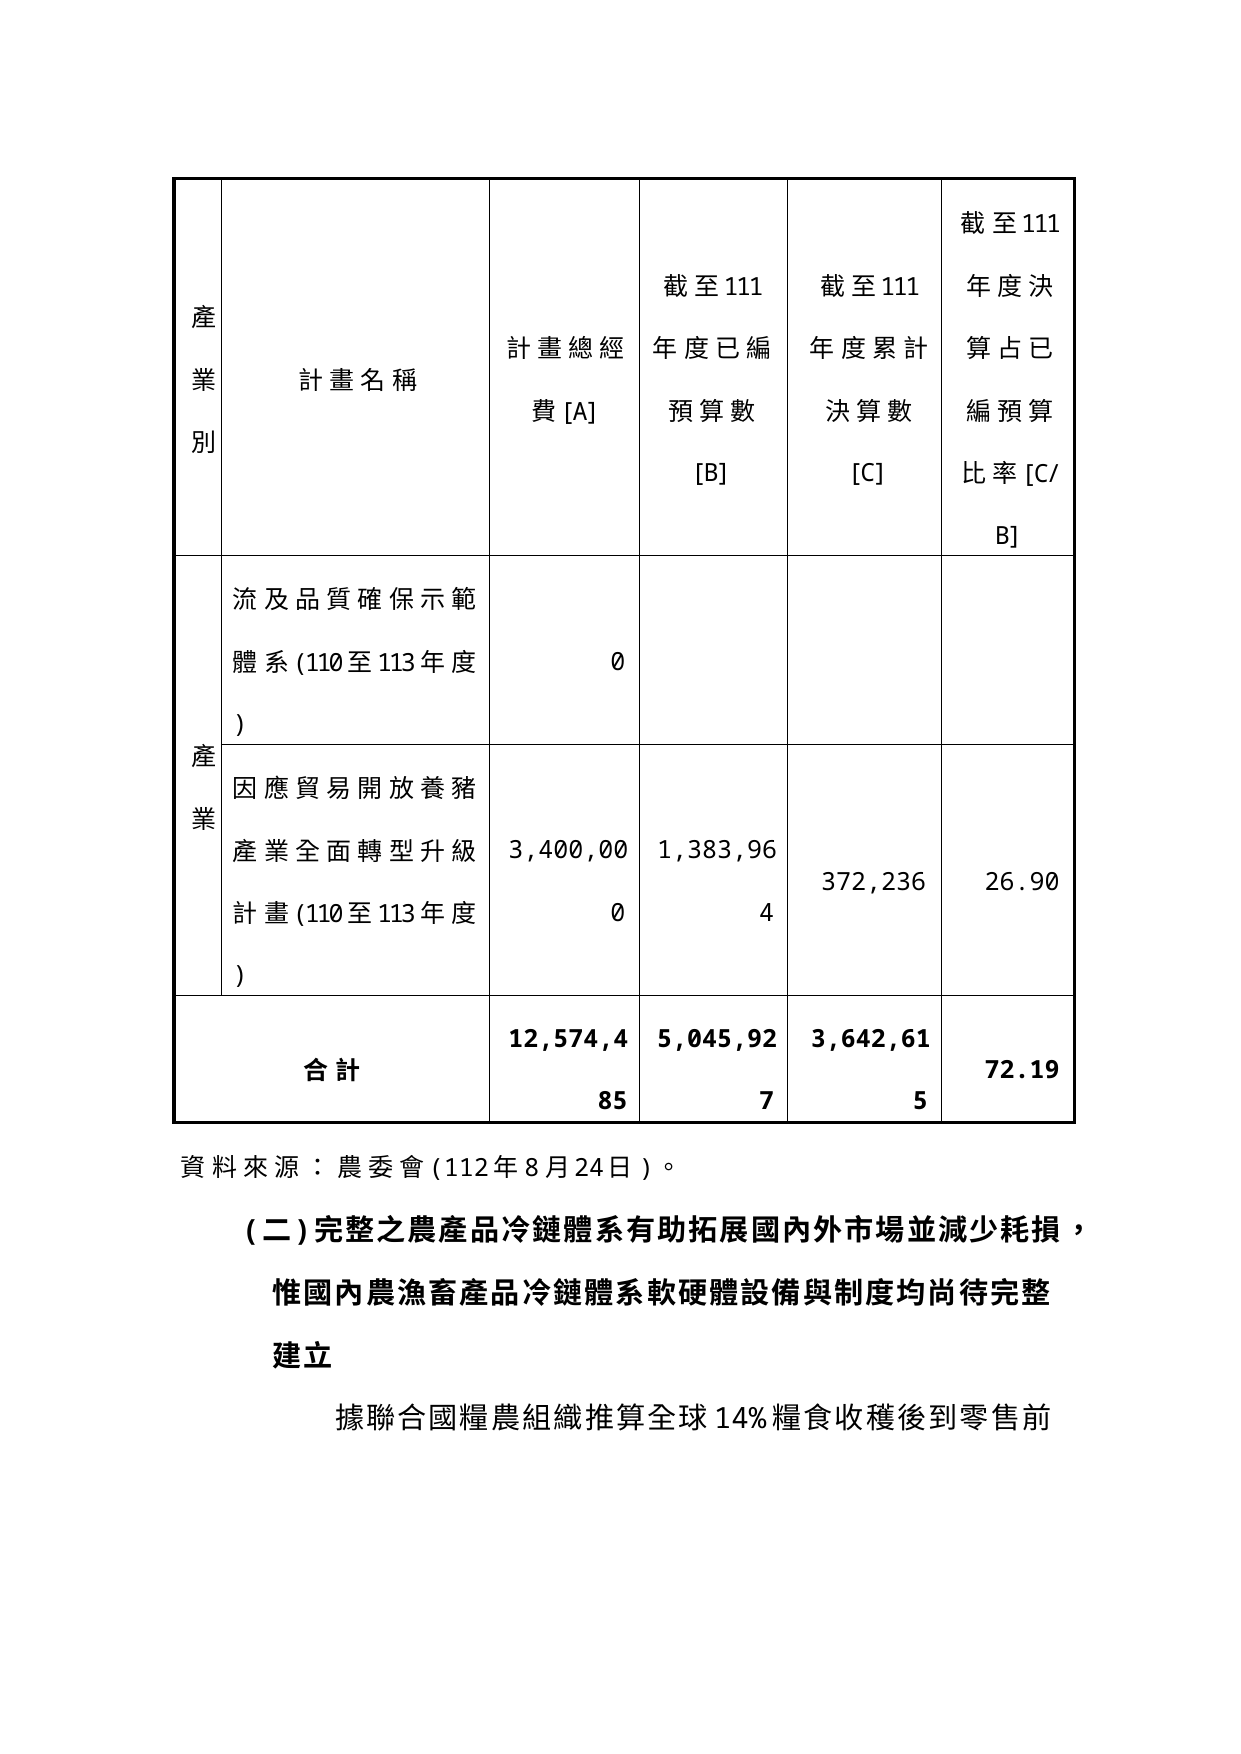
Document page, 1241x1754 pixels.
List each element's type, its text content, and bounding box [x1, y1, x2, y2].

table_header 截至111年度已編預算數[B] [640, 180, 787, 555]
table_header 計畫名稱 [222, 180, 489, 555]
table_cell 3,400,000 [490, 745, 639, 995]
table_cell 372,236 [788, 745, 941, 995]
table_cell 流及品質確保示範體系(110至113年度) [222, 556, 489, 744]
table_cell [640, 556, 787, 744]
table_header 截至111年度決算占已編預算比率[C/B] [942, 180, 1073, 555]
table_cell 3,642,615 [788, 996, 941, 1121]
table_cell 26.90 [942, 745, 1073, 995]
text 據聯合國糧農組織推算全球14%糧食收穫後到零售前之供應鏈環節內耗損，歐美發達國家已形成完整之農產品冷鏈物流體系，預冷保鮮率達80%以上，尤其北美市場90%農產品用冷鏈物流。亞洲之新加坡、日本等已進入冷鏈成熟階段者，農產品冷鏈物流不僅著眼於農產品保鮮要素之精準管理，並導入AI等技術提高物流透明效率化，以改善勞動條件與職場作業環境，且應用標準化與環境友善包裝資材，使蔬菜抵達消費者手中之損腐率僅約1%~2%，在MarketsandMarkets調查中臺灣位於冷鏈第二階段成長期，國內農產品各環節冷鏈應用率，以盤商最高，批發市場冷鏈應用最低，且農產品冷鏈國內欠缺相關產值評估。由於產地端冷鏈斷鏈情形常見於批發市場至傳統市場銷路，且分散式生產以致考量成本效益後造成導入冷鏈之困難。因此，我國農漁畜產品冷鏈體系軟硬體設備、專業人才培育及資訊管理等均尚待完整建立，以確保生鮮農產品從產地到餐桌全程冷鏈不斷鏈。 [266, 1374, 1063, 1437]
table_cell 合計 [176, 996, 489, 1121]
table_cell 72.19 [942, 996, 1073, 1121]
table_cell [788, 556, 941, 744]
table_cell 產業 [176, 556, 221, 995]
table_header 計畫總經費[A] [490, 180, 639, 555]
table_header 產業別 [176, 180, 221, 555]
table_cell 0 [490, 556, 639, 744]
table_cell 5,045,927 [640, 996, 787, 1121]
table_cell 1,383,964 [640, 745, 787, 995]
text 資料來源：農委會(112年8月24日)。 [163, 1124, 1063, 1187]
table_cell 因應貿易開放養豬產業全面轉型升級計畫(110至113年度) [222, 745, 489, 995]
table_cell [942, 556, 1073, 744]
text (二)完整之農產品冷鏈體系有助拓展國內外市場並減少耗損，惟國內農漁畜產品冷鏈體系軟硬體設備與制度均尚待完整建立 [236, 1187, 1063, 1374]
table_cell 12,574,485 [490, 996, 639, 1121]
table_header 截至111年度累計決算數[C] [788, 180, 941, 555]
